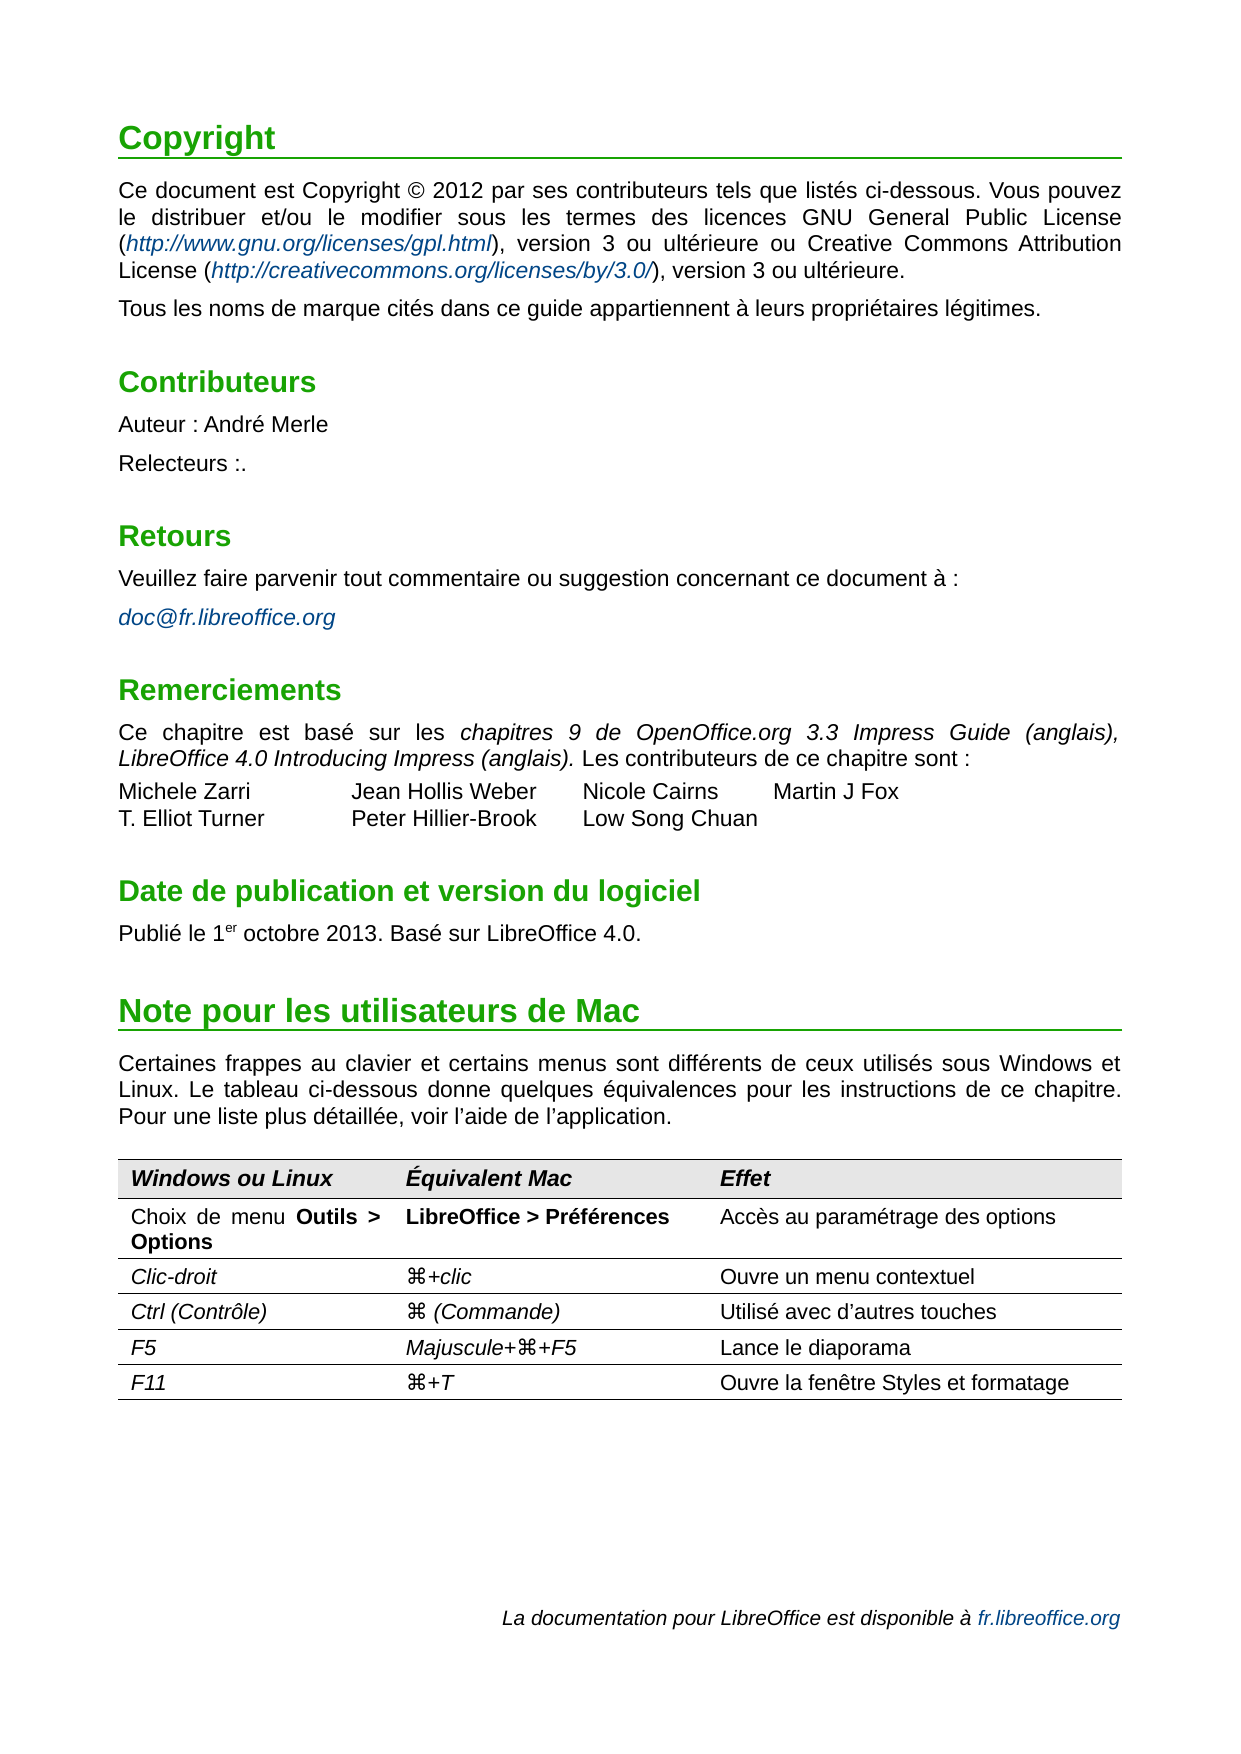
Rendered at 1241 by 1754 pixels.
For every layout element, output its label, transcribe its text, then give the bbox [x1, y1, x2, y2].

table_cell Ouvre la fenêtre Styles et formatage [707, 1365, 1122, 1399]
subtitle Copyright [118, 118, 1122, 157]
table_header Effet [707, 1160, 1122, 1198]
text Michele Zarri Jean Hollis Weber Nicole Cairns Martin J Fox T. Elliot Turner Peter Hillier-Brook Low Song Chuan [118, 778, 1122, 831]
table_cell ⌘+clic [393, 1259, 707, 1293]
table_cell Utilisé avec d’autres touches [707, 1294, 1122, 1329]
table_cell Majuscule+⌘+F5 [393, 1330, 707, 1364]
text Auteur : André Merle [118, 411, 1122, 437]
text Veuillez faire parvenir tout commentaire ou suggestion concernant ce document à : [118, 565, 1122, 591]
text Remerciements [118, 672, 1122, 707]
table_cell LibreOffice > Préférences [393, 1199, 707, 1258]
table_header Windows ou Linux [118, 1160, 393, 1198]
text Certaines frappes au clavier et certains menus sont différents de ceux utilisés sous Windows et Linux. Le tableau ci-dessous donne quelques équivalences pour les instructions de ce chapitre. Pour une liste plus détaillée, voir l’aide de l’application. [118, 1050, 1122, 1129]
table_cell F5 [118, 1330, 393, 1364]
table_cell Ctrl (Contrôle) [118, 1294, 393, 1329]
text Ce document est Copyright © 2012 par ses contributeurs tels que listés ci-dessous. Vous pouvez le distribuer et/ou le modifier sous les termes des licences GNU General Public License (http://www.gnu.org/licenses/gpl.html), version 3 ou ultérieure ou Creative Commons Attribution License (http://creativecommons.org/licenses/by/3.0/), version 3 ou ultérieure. [118, 177, 1122, 283]
table_cell Ouvre un menu contextuel [707, 1259, 1122, 1293]
text Relecteurs :. [118, 449, 1122, 476]
table_cell ⌘+T [393, 1365, 707, 1399]
table_cell Choix de menu Outils > Options [118, 1199, 393, 1258]
table_cell Accès au paramétrage des options [707, 1199, 1122, 1258]
list Ce chapitre est basé sur les chapitres 9 de OpenOffice.org 3.3 Impress Guide (anglais), LibreOffice 4.0 Introducing Impress (anglais). Les contributeurs de ce chapitre sont : [118, 719, 1122, 772]
table_cell Clic-droit [118, 1259, 393, 1293]
text Retours [118, 518, 1122, 552]
subtitle Note pour les utilisateurs de Mac [118, 991, 1122, 1029]
text Publié le 1er octobre 2013. Basé sur LibreOffice 4.0. [118, 920, 1122, 946]
text Date de publication et version du logiciel [118, 873, 1122, 907]
table_cell F11 [118, 1365, 393, 1399]
table_cell ⌘ (Commande) [393, 1294, 707, 1329]
table_cell Lance le diaporama [707, 1330, 1122, 1364]
table_header Équivalent Mac [393, 1160, 707, 1198]
text Tous les noms de marque cités dans ce guide appartiennent à leurs propriétaires légitimes. [118, 295, 1122, 322]
text Contributeurs [118, 364, 1122, 398]
text doc@fr.libreoffice.org [118, 604, 1122, 630]
